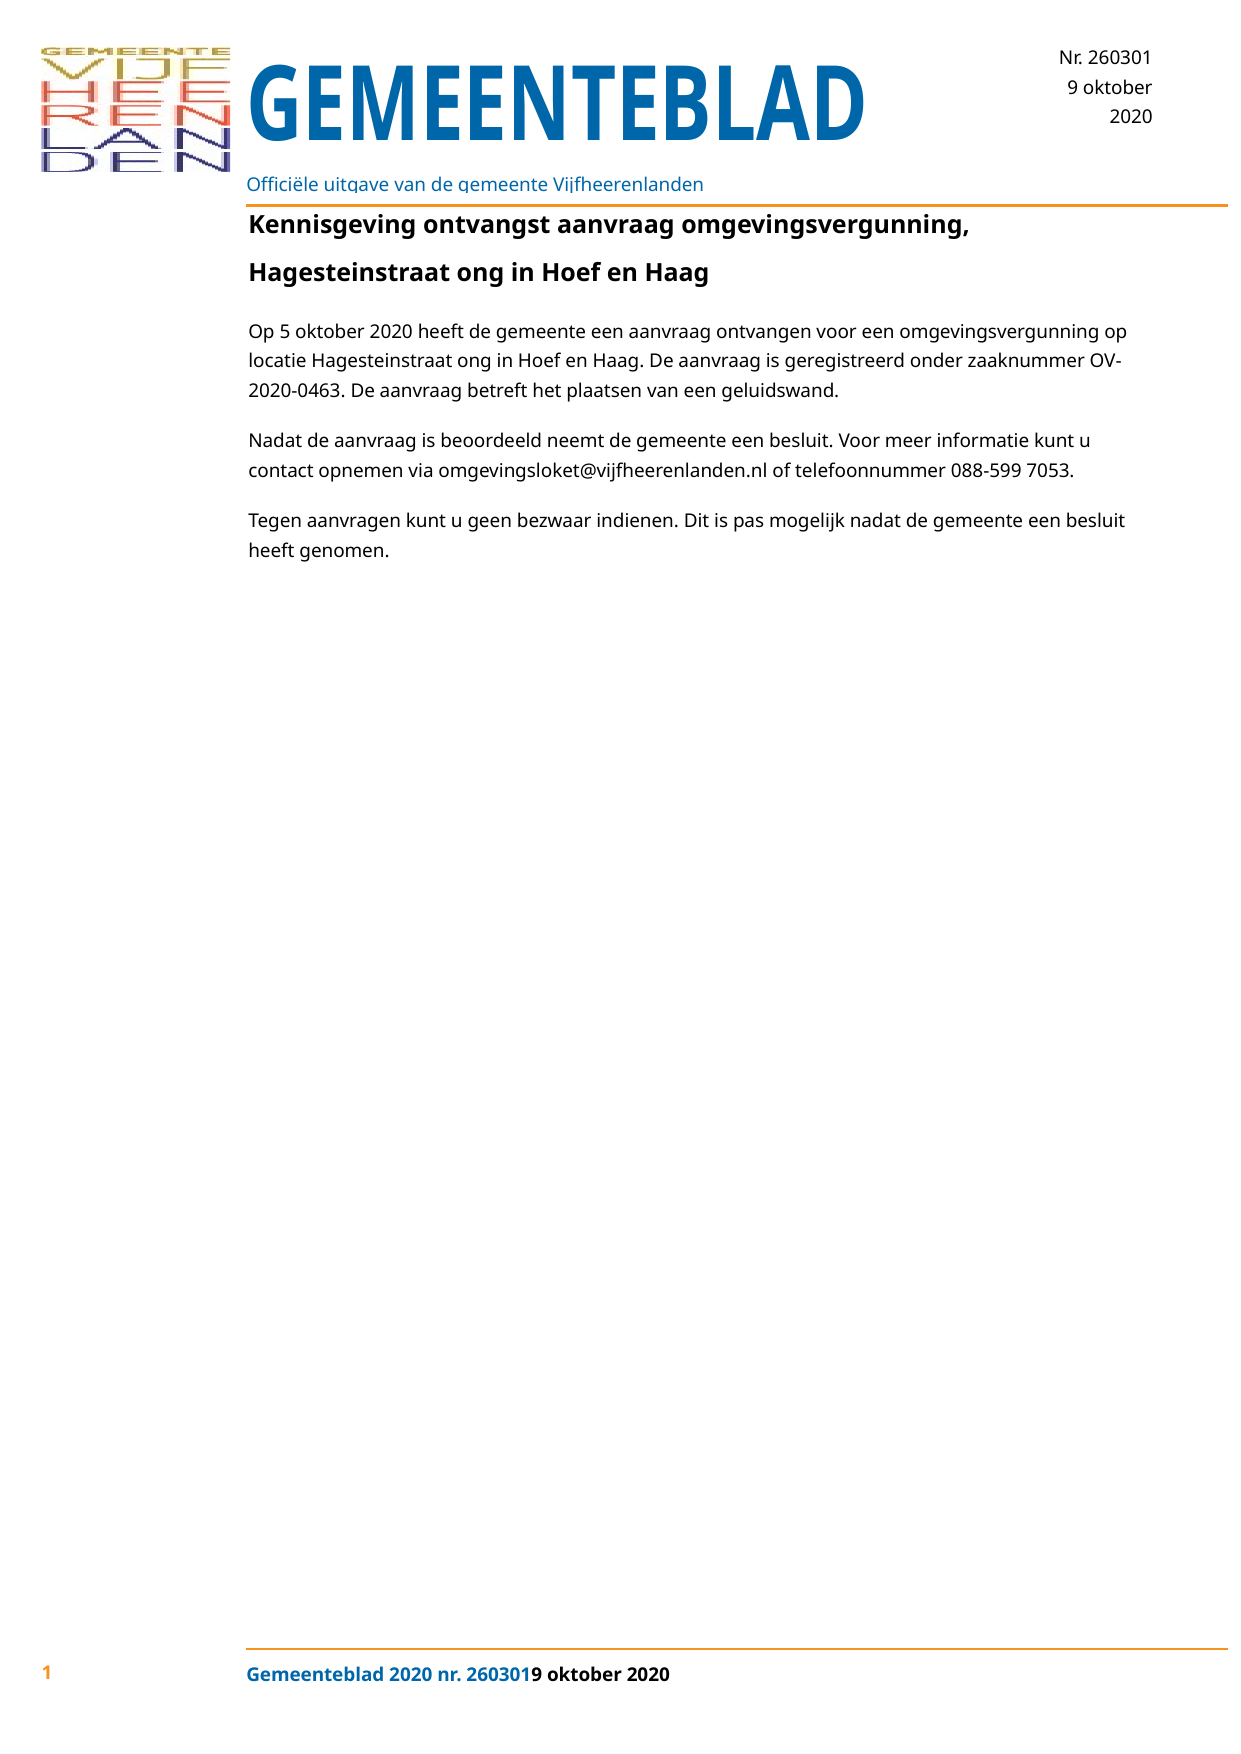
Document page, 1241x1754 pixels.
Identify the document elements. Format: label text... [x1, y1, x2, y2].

text Op 5 oktober 2020 heeft de gemeente een aanvraag ontvangen voor een omgevingsvergunning op locatie Hagesteinstraat ong in Hoef en Haag. De aanvraag is geregistreerd onder zaaknummer OV-2020-0463. De aanvraag betreft het plaatsen van een geluidswand. [248, 318, 1152, 403]
text Kennisgeving ontvangst aanvraag omgevingsvergunning, Hagesteinstraat ong in Hoef en Haag [248, 207, 1152, 288]
text Tegen aanvragen kunt u geen bezwaar indienen. Dit is pas mogelijk nadat de gemeente een besluit heeft genomen. [248, 507, 1152, 563]
picture [41, 47, 231, 172]
text Nadat de aanvraag is beoordeeld neemt de gemeente een besluit. Voor meer informatie kunt u contact opnemen via omgevingsloket@vijfheerenlanden.nl of telefoonnummer 088-599 7053. [248, 427, 1152, 483]
